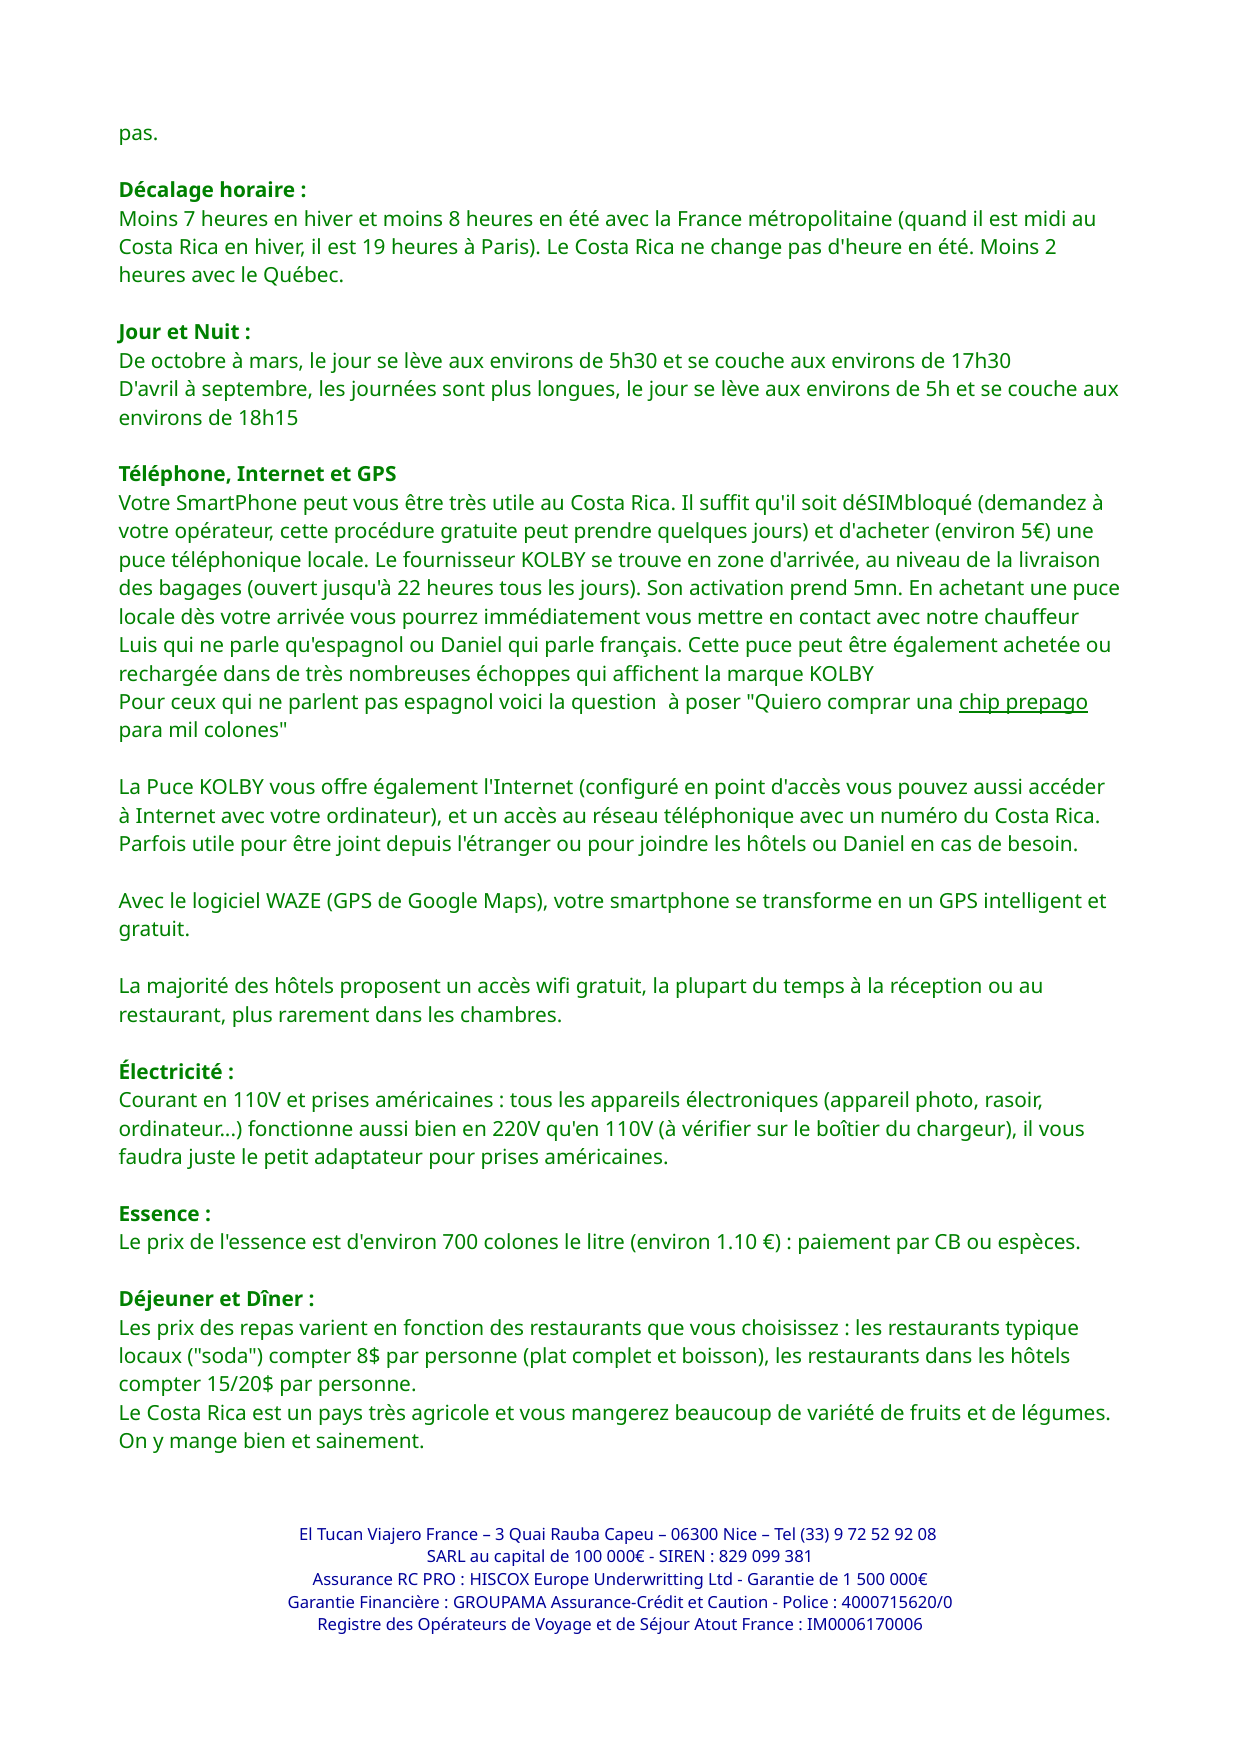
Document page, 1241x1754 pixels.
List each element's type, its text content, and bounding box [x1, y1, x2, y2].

text Jour et Nuit : De octobre à mars, le jour se lève aux environs de 5h30 et se couche aux environs de 17h30 D'avril à septembre, les journées sont plus longues, le jour se lève aux environs de 5h et se couche aux environs de 18h15 [118, 317, 1122, 431]
text Votre SmartPhone peut vous être très utile au Costa Rica. Il suffit qu'il soit déSIMbloqué (demandez à votre opérateur, cette procédure gratuite peut prendre quelques jours) et d'acheter (environ 5€) une puce téléphonique locale. Le fournisseur KOLBY se trouve en zone d'arrivée, au niveau de la livraison des bagages (ouvert jusqu'à 22 heures tous les jours). Son activation prend 5mn. En achetant une puce locale dès votre arrivée vous pourrez immédiatement vous mettre en contact avec notre chauffeur Luis qui ne parle qu'espagnol ou Daniel qui parle français. Cette puce peut être également achetée ou rechargée dans de très nombreuses échoppes qui affichent la marque KOLBY [118, 488, 1122, 687]
text Téléphone, Internet et GPS [118, 431, 1122, 488]
text Essence : Le prix de l'essence est d'environ 700 colones le litre (environ 1.10 €) : paiement par CB ou espèces. [118, 1171, 1122, 1284]
text pas. [118, 118, 1122, 147]
text Décalage horaire : [118, 175, 1122, 204]
text Pour ceux qui ne parlent pas espagnol voici la question à poser "Quiero comprar una chip prepago para mil colones" [118, 687, 1122, 744]
text Moins 7 heures en hiver et moins 8 heures en été avec la France métropolitaine (quand il est midi au Costa Rica en hiver, il est 19 heures à Paris). Le Costa Rica ne change pas d'heure en été. Moins 2 heures avec le Québec. [118, 204, 1122, 317]
text Électricité : Courant en 110V et prises américaines : tous les appareils électroniques (appareil photo, rasoir, ordinateur...) fonctionne aussi bien en 220V qu'en 110V (à vérifier sur le boîtier du chargeur), il vous faudra juste le petit adaptateur pour prises américaines. [118, 1057, 1122, 1171]
text Déjeuner et Dîner : Les prix des repas varient en fonction des restaurants que vous choisissez : les restaurants typique locaux ("soda") compter 8$ par personne (plat complet et boisson), les restaurants dans les hôtels compter 15/20$ par personne. Le Costa Rica est un pays très agricole et vous mangerez beaucoup de variété de fruits et de légumes. On y mange bien et sainement. [118, 1284, 1122, 1455]
text La Puce KOLBY vous offre également l'Internet (configuré en point d'accès vous pouvez aussi accéder à Internet avec votre ordinateur), et un accès au réseau téléphonique avec un numéro du Costa Rica. Parfois utile pour être joint depuis l'étranger ou pour joindre les hôtels ou Daniel en cas de besoin. Avec le logiciel WAZE (GPS de Google Maps), votre smartphone se transforme en un GPS intelligent et gratuit. La majorité des hôtels proposent un accès wifi gratuit, la plupart du temps à la réception ou au restaurant, plus rarement dans les chambres. [118, 772, 1122, 1028]
